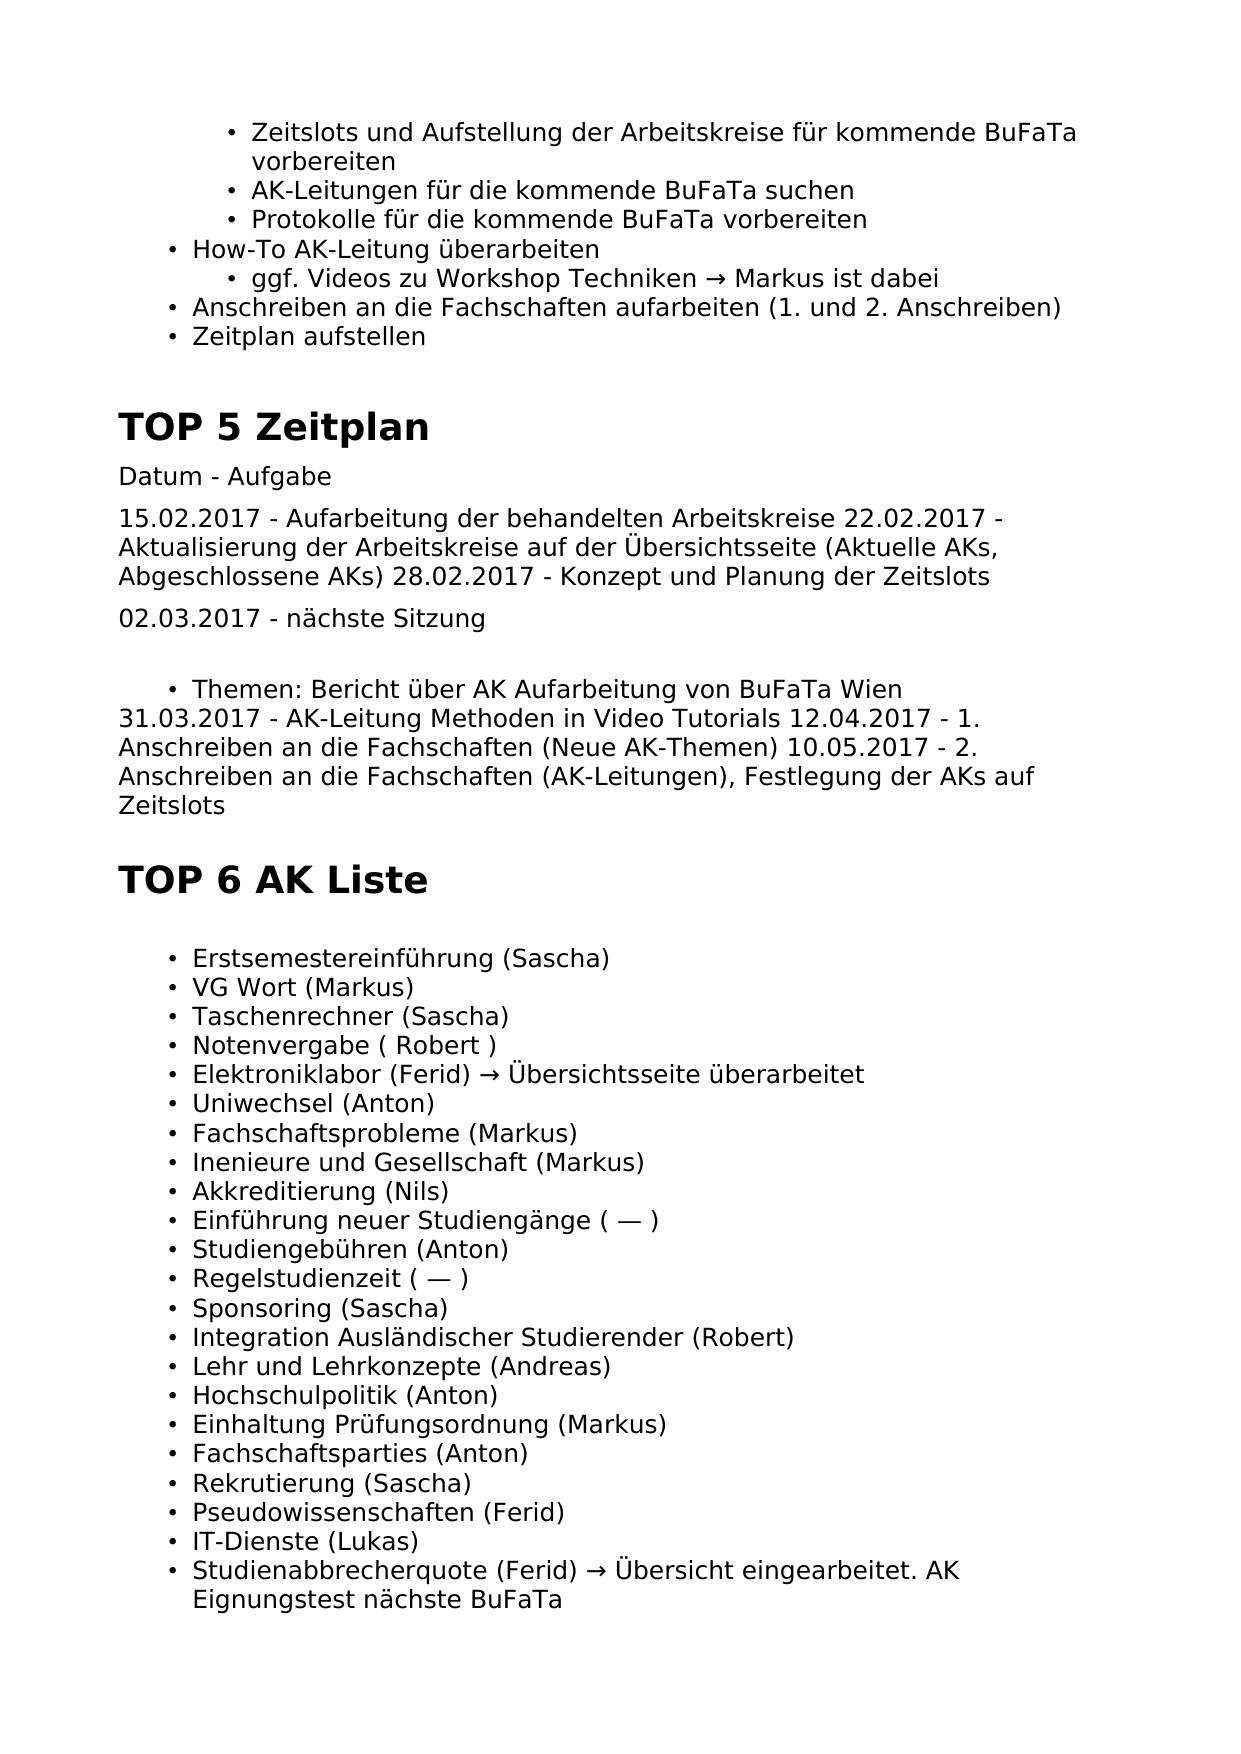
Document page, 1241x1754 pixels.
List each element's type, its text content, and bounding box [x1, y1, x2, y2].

list Zeitslots und Aufstellung der Arbeitskreise für kommende BuFaTa vorbereiten [236, 118, 1122, 176]
list Lehr und Lehrkonzepte (Andreas) [177, 1352, 1122, 1381]
list Fachschaftsprobleme (Markus) [177, 1119, 1122, 1148]
list VG Wort (Markus) [177, 973, 1122, 1002]
list How-To AK-Leitung überarbeiten [177, 235, 1122, 264]
list Zeitplan aufstellen [177, 322, 1122, 351]
list Elektroniklabor (Ferid) → Übersichtsseite überarbeitet [177, 1061, 1122, 1090]
list Uniwechsel (Anton) [177, 1090, 1122, 1119]
list Erstsemestereinführung (Sascha) [177, 944, 1122, 973]
list Regelstudienzeit ( — ) [177, 1265, 1122, 1294]
list Hochschulpolitik (Anton) [177, 1381, 1122, 1411]
list Einführung neuer Studiengänge ( — ) [177, 1206, 1122, 1236]
list Studiengebühren (Anton) [177, 1236, 1122, 1265]
list Fachschaftsparties (Anton) [177, 1440, 1122, 1469]
text 15.02.2017 - Aufarbeitung der behandelten Arbeitskreise 22.02.2017 - Aktualisierung der Arbeitskreise auf der Übersichtsseite (Aktuelle AKs, Abgeschlossene AKs) 28.02.2017 - Konzept und Planung der Zeitslots [118, 504, 1122, 591]
text 02.03.2017 - nächste Sitzung [118, 604, 1122, 633]
list IT-Dienste (Lukas) [177, 1527, 1122, 1556]
list Themen: Bericht über AK Aufarbeitung von BuFaTa Wien [177, 675, 1122, 704]
list Akkreditierung (Nils) [177, 1177, 1122, 1206]
list Sponsoring (Sascha) [177, 1294, 1122, 1323]
text Datum - Aufgabe [118, 462, 1122, 491]
list Inenieure und Gesellschaft (Markus) [177, 1148, 1122, 1177]
list AK-Leitungen für die kommende BuFaTa suchen [236, 176, 1122, 206]
subtitle TOP 5 Zeitplan [118, 406, 1122, 449]
list Rekrutierung (Sascha) [177, 1469, 1122, 1498]
list Protokolle für die kommende BuFaTa vorbereiten [236, 206, 1122, 235]
list Taschenrechner (Sascha) [177, 1002, 1122, 1031]
list Notenvergabe ( Robert ) [177, 1031, 1122, 1061]
list Einhaltung Prüfungsordnung (Markus) [177, 1411, 1122, 1440]
list Pseudowissenschaften (Ferid) [177, 1498, 1122, 1527]
list ggf. Videos zu Workshop Techniken → Markus ist dabei [236, 264, 1122, 293]
subtitle TOP 6 AK Liste [118, 858, 1122, 902]
text 31.03.2017 - AK-Leitung Methoden in Video Tutorials 12.04.2017 - 1. Anschreiben an die Fachschaften (Neue AK-Themen) 10.05.2017 - 2. Anschreiben an die Fachschaften (AK-Leitungen), Festlegung der AKs auf Zeitslots [118, 704, 1122, 821]
list Anschreiben an die Fachschaften aufarbeiten (1. und 2. Anschreiben) [177, 293, 1122, 322]
list Studienabbrecherquote (Ferid) → Übersicht eingearbeitet. AK Eignungstest nächste BuFaTa [177, 1556, 1122, 1615]
list Integration Ausländischer Studierender (Robert) [177, 1323, 1122, 1352]
